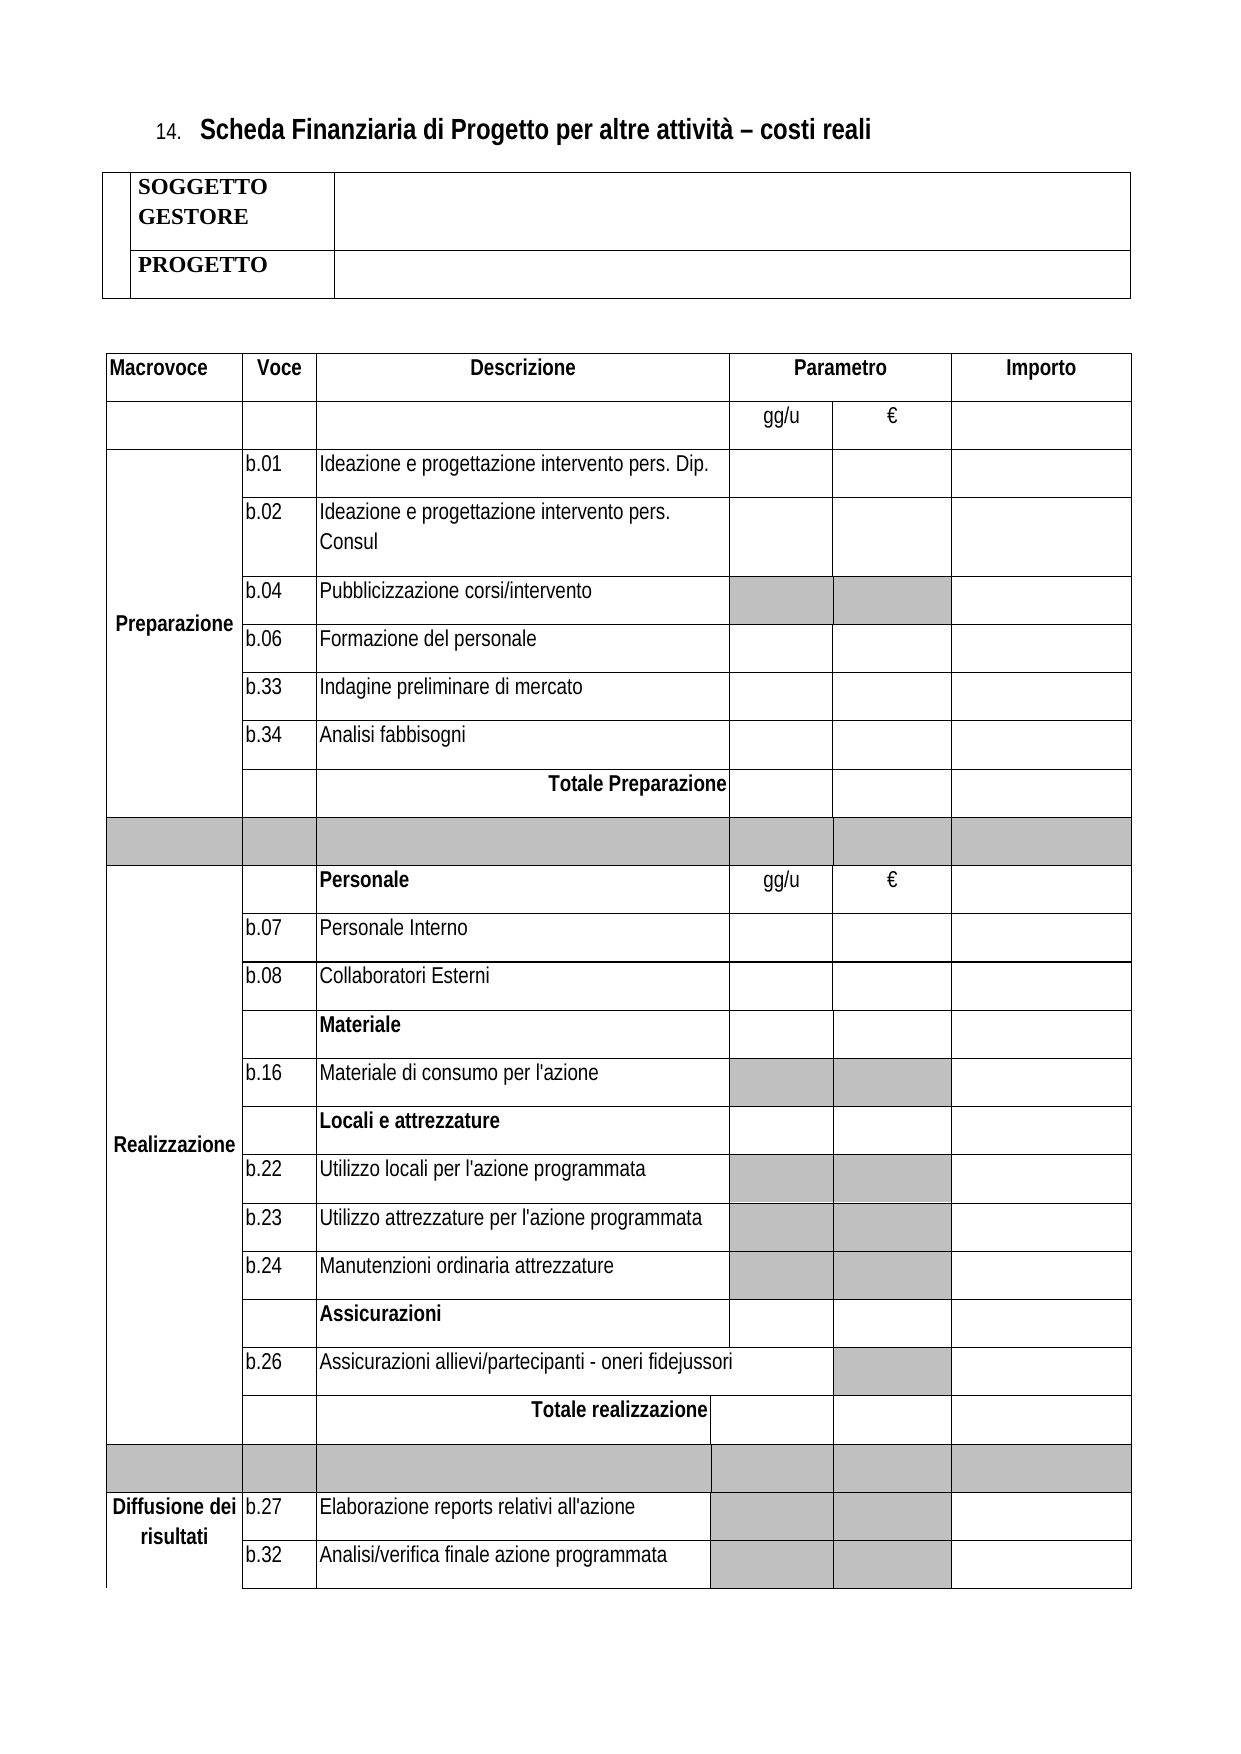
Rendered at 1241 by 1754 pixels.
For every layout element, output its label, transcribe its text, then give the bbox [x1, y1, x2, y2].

table_cell [730, 1059, 833, 1106]
table_cell Manutenzioni ordinaria attrezzature [317, 1252, 729, 1299]
table_cell € [833, 866, 951, 913]
table_cell [730, 1252, 833, 1299]
table_cell b.02 [243, 498, 316, 576]
table_cell [243, 1445, 316, 1492]
table_cell b.04 [243, 577, 316, 624]
table_cell [107, 1445, 242, 1492]
table_cell [317, 1445, 711, 1492]
table_cell [952, 673, 1131, 720]
table_cell Locali e attrezzature [317, 1107, 729, 1154]
table_cell [833, 963, 951, 1009]
table_cell [834, 1348, 951, 1395]
table_cell [730, 1155, 833, 1202]
table_cell Utilizzo attrezzature per l'azione programmata [317, 1204, 729, 1251]
table_cell [952, 1107, 1131, 1154]
table_cell b.27 [243, 1493, 316, 1540]
table_cell [243, 818, 316, 865]
table_cell [730, 673, 832, 720]
table_cell [952, 1155, 1131, 1202]
table_cell Assicurazioni [317, 1300, 729, 1347]
table_header SOGGETTO GESTORE [131, 173, 334, 250]
table_cell [952, 1252, 1131, 1299]
table_cell [730, 577, 833, 624]
table_cell [834, 1493, 951, 1540]
table_cell [317, 818, 729, 865]
table_header Macrovoce [107, 354, 242, 401]
table_cell Analisi/verifica finale azione programmata [317, 1541, 710, 1588]
table_header [103, 173, 130, 298]
table_cell [243, 402, 316, 449]
table_cell Collaboratori Esterni [317, 963, 729, 1009]
table_cell [833, 450, 951, 497]
table_cell Totale realizzazione [317, 1396, 710, 1444]
table_cell Personale [317, 866, 729, 913]
table_cell b.08 [243, 963, 316, 1009]
table_cell [833, 498, 951, 576]
table_cell [833, 625, 951, 672]
table_cell [834, 1059, 951, 1106]
table_header Importo [952, 354, 1131, 401]
table_cell [952, 1348, 1131, 1395]
table_cell [730, 914, 832, 961]
list Scheda Finanziaria di Progetto per altre attività – costi reali [156, 112, 1122, 146]
table_cell Indagine preliminare di mercato [317, 673, 729, 720]
table_cell [730, 721, 832, 768]
table_cell Analisi fabbisogni [317, 721, 729, 768]
table_cell [952, 1300, 1131, 1347]
table_cell [834, 1204, 951, 1251]
table_header Voce [243, 354, 316, 401]
table_cell [833, 721, 951, 768]
table_cell [952, 1445, 1131, 1492]
table_cell [711, 1493, 833, 1540]
table_cell b.23 [243, 1204, 316, 1251]
table_cell [243, 866, 316, 913]
table_cell [833, 673, 951, 720]
table_cell [730, 450, 832, 497]
table_cell b.22 [243, 1155, 316, 1202]
table_cell gg/u [730, 402, 832, 449]
table_cell [243, 1396, 316, 1444]
table_cell [834, 1252, 951, 1299]
table_cell [952, 1541, 1131, 1588]
table_cell Pubblicizzazione corsi/intervento [317, 577, 729, 624]
table_cell [730, 498, 832, 576]
table_cell [730, 1107, 833, 1154]
table_cell b.32 [243, 1541, 316, 1588]
table_cell gg/u [730, 866, 832, 913]
table_cell Elaborazione reports relativi all'azione [317, 1493, 710, 1540]
table_cell Personale Interno [317, 914, 729, 961]
table_cell [243, 1011, 316, 1058]
table_cell [952, 770, 1131, 817]
table_cell [243, 1300, 316, 1347]
table_cell [952, 1396, 1131, 1444]
table_cell [711, 1541, 833, 1588]
table_cell [952, 914, 1131, 961]
table_cell Materiale di consumo per l'azione [317, 1059, 729, 1106]
table_cell Materiale [317, 1011, 729, 1058]
table_cell [107, 818, 242, 865]
table_cell Ideazione e progettazione intervento pers. Consul [317, 498, 729, 576]
table_cell [952, 498, 1131, 576]
table_header Parametro [730, 354, 951, 401]
table_cell [335, 251, 1130, 298]
table_cell [107, 402, 242, 449]
table_cell [952, 402, 1131, 449]
table_cell [730, 625, 832, 672]
table_cell PROGETTO [131, 251, 334, 298]
table_cell [243, 1107, 316, 1154]
table_cell [952, 1493, 1131, 1540]
table_cell [834, 818, 951, 865]
table_cell Ideazione e progettazione intervento pers. Dip. [317, 450, 729, 497]
table_cell [834, 1300, 951, 1347]
table_cell [730, 1011, 833, 1058]
table_cell [712, 1445, 833, 1492]
table_cell [730, 818, 833, 865]
table_cell [952, 450, 1131, 497]
table_cell [730, 963, 832, 1009]
table_cell [833, 914, 951, 961]
table_cell [730, 1300, 833, 1347]
table_cell Diffusione dei risultati [107, 1493, 242, 1588]
table_cell [834, 1107, 951, 1154]
table_cell [243, 770, 316, 817]
table_cell b.16 [243, 1059, 316, 1106]
table_cell b.01 [243, 450, 316, 497]
table_cell [952, 1011, 1131, 1058]
table_cell [952, 721, 1131, 768]
table_cell b.33 [243, 673, 316, 720]
table_cell [834, 1011, 951, 1058]
table_header Descrizione [317, 354, 729, 401]
table_cell € [833, 402, 951, 449]
table_header [335, 173, 1130, 250]
table_cell b.34 [243, 721, 316, 768]
table_cell [711, 1396, 833, 1444]
table_cell [833, 770, 951, 817]
table_cell [834, 1396, 951, 1444]
table_cell Preparazione [107, 450, 242, 817]
table_cell Realizzazione [107, 866, 242, 1444]
table_cell [730, 770, 832, 817]
table_cell [317, 402, 729, 449]
table_cell b.07 [243, 914, 316, 961]
table_cell Utilizzo locali per l'azione programmata [317, 1155, 729, 1202]
table_cell [952, 818, 1131, 865]
table_cell [952, 577, 1131, 624]
table_cell [952, 1059, 1131, 1106]
table_cell [834, 1541, 951, 1588]
table_cell [952, 625, 1131, 672]
table_cell Totale Preparazione [317, 770, 729, 817]
table_cell b.06 [243, 625, 316, 672]
table_cell [952, 866, 1131, 913]
table_cell Formazione del personale [317, 625, 729, 672]
table_cell b.24 [243, 1252, 316, 1299]
table_cell [834, 1155, 951, 1202]
table_cell [834, 1445, 951, 1492]
table_cell b.26 [243, 1348, 316, 1395]
table_cell [834, 577, 951, 624]
table_cell [730, 1204, 833, 1251]
table_cell Assicurazioni allievi/partecipanti - oneri fidejussori [317, 1348, 833, 1395]
table_cell [952, 1204, 1131, 1251]
table_cell [952, 963, 1131, 1009]
